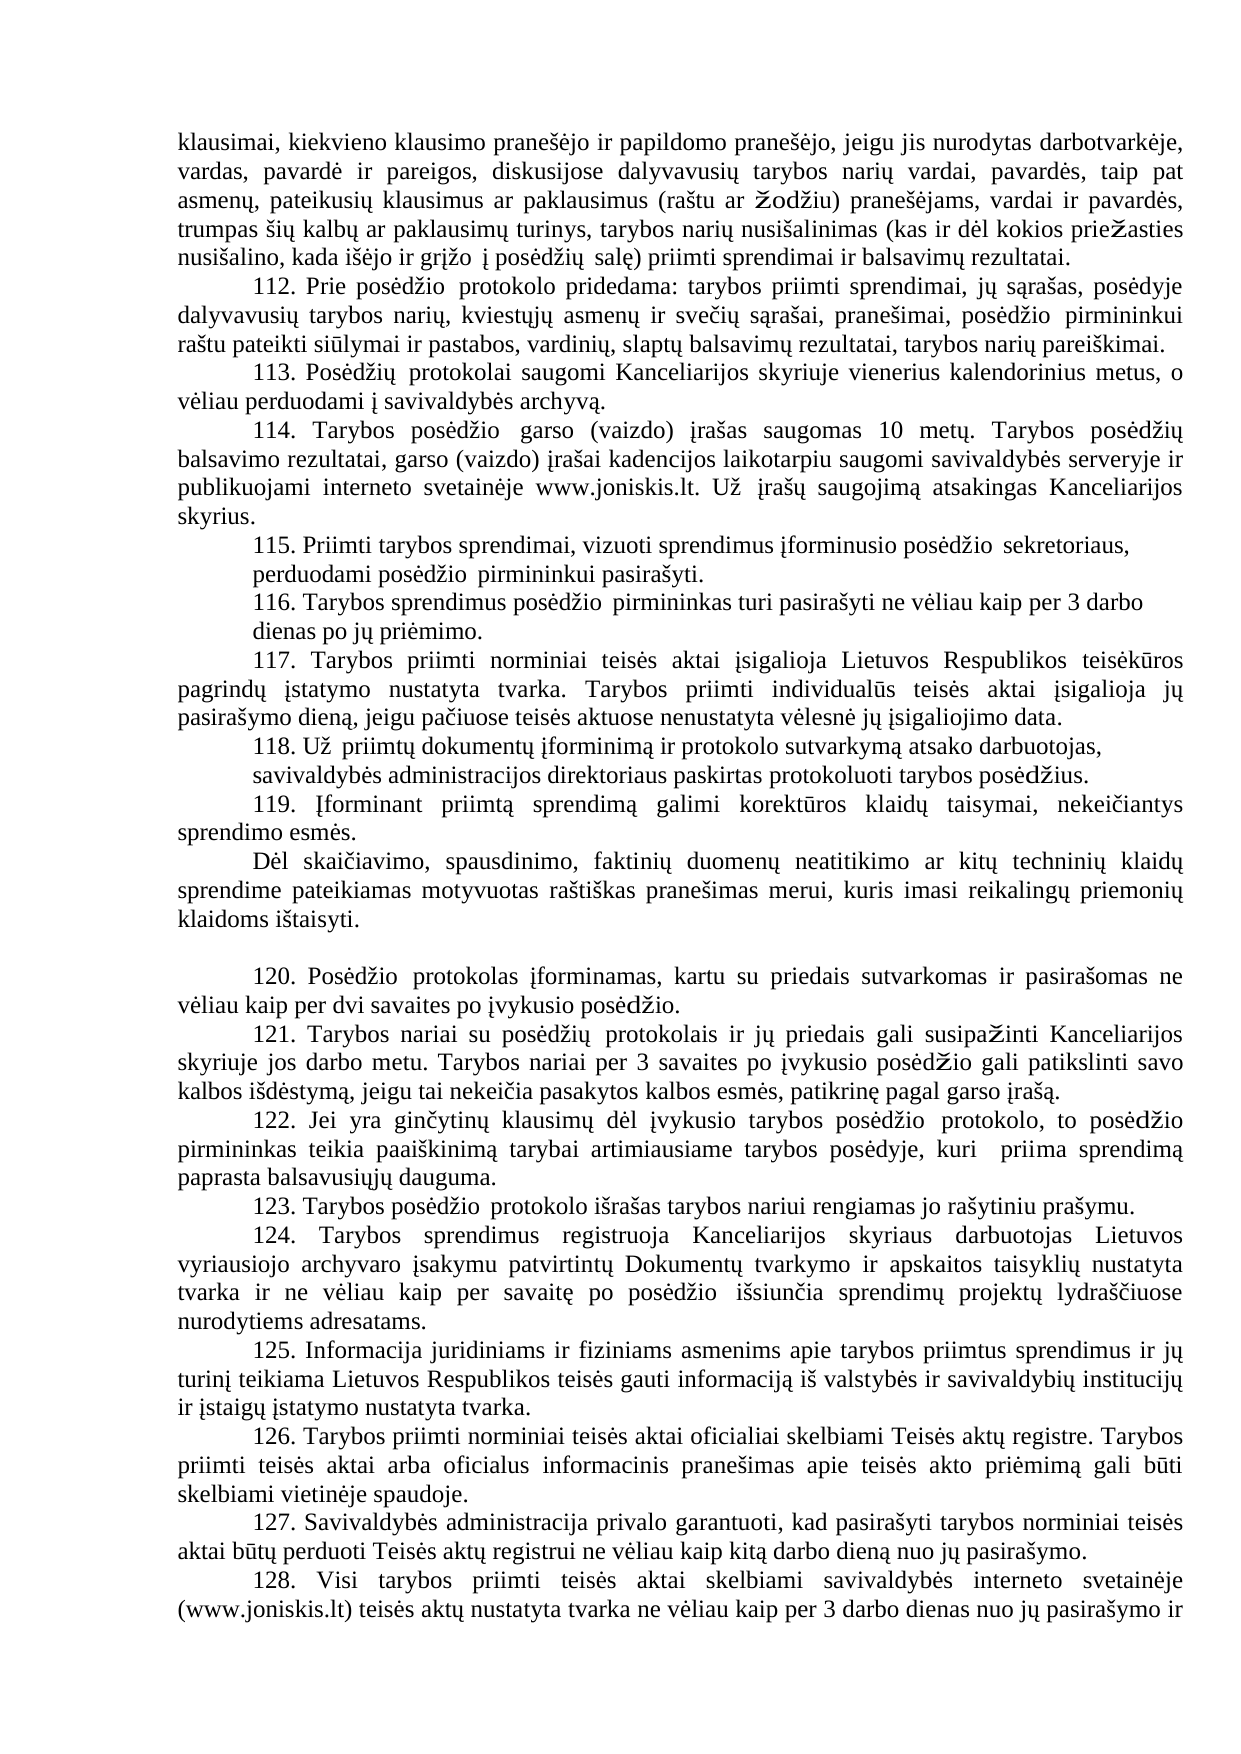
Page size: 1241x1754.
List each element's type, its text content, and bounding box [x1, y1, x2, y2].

text perduodami posėdžio pirmininkui pasirašyti. [177, 559, 1183, 587]
text savivaldybės administracijos direktoriaus paskirtas protokoluoti tarybos posėdžius. [177, 760, 1183, 789]
text 120. Posėdžio protokolas įforminamas, kartu su priedais sutvarkomas ir pasirašomas ne vėliau kaip per dvi savaites po įvykusio posėdžio. [177, 961, 1183, 1019]
text 124. Tarybos sprendimus registruoja Kanceliarijos skyriaus darbuotojas Lietuvos vyriausiojo archyvaro įsakymu patvirtintų Dokumentų tvarkymo ir apskaitos taisyklių nustatyta tvarka ir ne vėliau kaip per savaitę po posėdžio išsiunčia sprendimų projektų lydraščiuose nurodytiems adresatams. [177, 1220, 1183, 1335]
text 114. Tarybos posėdžio garso (vaizdo) įrašas saugomas 10 metų. Tarybos posėdžių balsavimo rezultatai, garso (vaizdo) įrašai kadencijos laikotarpiu saugomi savivaldybės serveryje ir publikuojami interneto svetainėje www.joniskis.lt. Už įrašų saugojimą atsakingas Kanceliarijos skyrius. [177, 415, 1183, 530]
text 118. Už priimtų dokumentų įforminimą ir protokolo sutvarkymą atsako darbuotojas, [177, 731, 1183, 760]
text klausimai, kiekvieno klausimo pranešėjo ir papildomo pranešėjo, jeigu jis nurodytas darbotvarkėje, vardas, pavardė ir pareigos, diskusijose dalyvavusių tarybos narių vardai, pavardės, taip pat asmenų, pateikusių klausimus ar paklausimus (raštu ar žodžiu) pranešėjams, vardai ir pavardės, trumpas šių kalbų ar paklausimų turinys, tarybos narių nusišalinimas (kas ir dėl kokios priežasties nusišalino, kada išėjo ir grįžo į posėdžių salę) priimti sprendimai ir balsavimų rezultatai. [177, 127, 1183, 271]
text 121. Tarybos nariai su posėdžių protokolais ir jų priedais gali susipažinti Kanceliarijos skyriuje jos darbo metu. Tarybos nariai per 3 savaites po įvykusio posėdžio gali patikslinti savo kalbos išdėstymą, jeigu tai nekeičia pasakytos kalbos esmės, patikrinę pagal garso įrašą. [177, 1019, 1183, 1105]
text 119. Įforminant priimtą sprendimą galimi korektūros klaidų taisymai, nekeičiantys sprendimo esmės. [177, 789, 1183, 846]
text 116. Tarybos sprendimus posėdžio pirmininkas turi pasirašyti ne vėliau kaip per 3 darbo [177, 587, 1183, 616]
text 127. Savivaldybės administracija privalo garantuoti, kad pasirašyti tarybos norminiai teisės aktai būtų perduoti Teisės aktų registrui ne vėliau kaip kitą darbo dieną nuo jų pasirašymo. [177, 1507, 1183, 1565]
text 113. Posėdžių protokolai saugomi Kanceliarijos skyriuje vienerius kalendorinius metus, o vėliau perduodami į savivaldybės archyvą. [177, 357, 1183, 415]
text 112. Prie posėdžio protokolo pridedama: tarybos priimti sprendimai, jų sąrašas, posėdyje dalyvavusių tarybos narių, kviestųjų asmenų ir svečių sąrašai, pranešimai, posėdžio pirmininkui raštu pateikti siūlymai ir pastabos, vardinių, slaptų balsavimų rezultatai, tarybos narių pareiškimai. [177, 271, 1183, 357]
text Dėl skaičiavimo, spausdinimo, faktinių duomenų neatitikimo ar kitų techninių klaidų sprendime pateikiamas motyvuotas raštiškas pranešimas merui, kuris imasi reikalingų priemonių klaidoms ištaisyti. [177, 846, 1183, 932]
text 125. Informacija juridiniams ir fiziniams asmenims apie tarybos priimtus sprendimus ir jų turinį teikiama Lietuvos Respublikos teisės gauti informaciją iš valstybės ir savivaldybių institucijų ir įstaigų įstatymo nustatyta tvarka. [177, 1335, 1183, 1421]
text dienas po jų priėmimo. [177, 616, 1183, 645]
text 123. Tarybos posėdžio protokolo išrašas tarybos nariui rengiamas jo rašytiniu prašymu. [177, 1191, 1183, 1220]
text 128. Visi tarybos priimti teisės aktai skelbiami savivaldybės interneto svetainėje (www.joniskis.lt) teisės aktų nustatyta tvarka ne vėliau kaip per 3 darbo dienas nuo jų pasirašymo ir [177, 1565, 1183, 1622]
text 122. Jei yra ginčytinų klausimų dėl įvykusio tarybos posėdžio protokolo, to posėdžio pirmininkas teikia paaiškinimą tarybai artimiausiame tarybos posėdyje, kuri priima sprendimą paprasta balsavusiųjų dauguma. [177, 1105, 1183, 1191]
text 115. Priimti tarybos sprendimai, vizuoti sprendimus įforminusio posėdžio sekretoriaus, [177, 530, 1183, 559]
text 117. Tarybos priimti norminiai teisės aktai įsigalioja Lietuvos Respublikos teisėkūros pagrindų įstatymo nustatyta tvarka. Tarybos priimti individualūs teisės aktai įsigalioja jų pasirašymo dieną, jeigu pačiuose teisės aktuose nenustatyta vėlesnė jų įsigaliojimo data. [177, 645, 1183, 731]
text 126. Tarybos priimti norminiai teisės aktai oficialiai skelbiami Teisės aktų registre. Tarybos priimti teisės aktai arba oficialus informacinis pranešimas apie teisės akto priėmimą gali būti skelbiami vietinėje spaudoje. [177, 1421, 1183, 1507]
